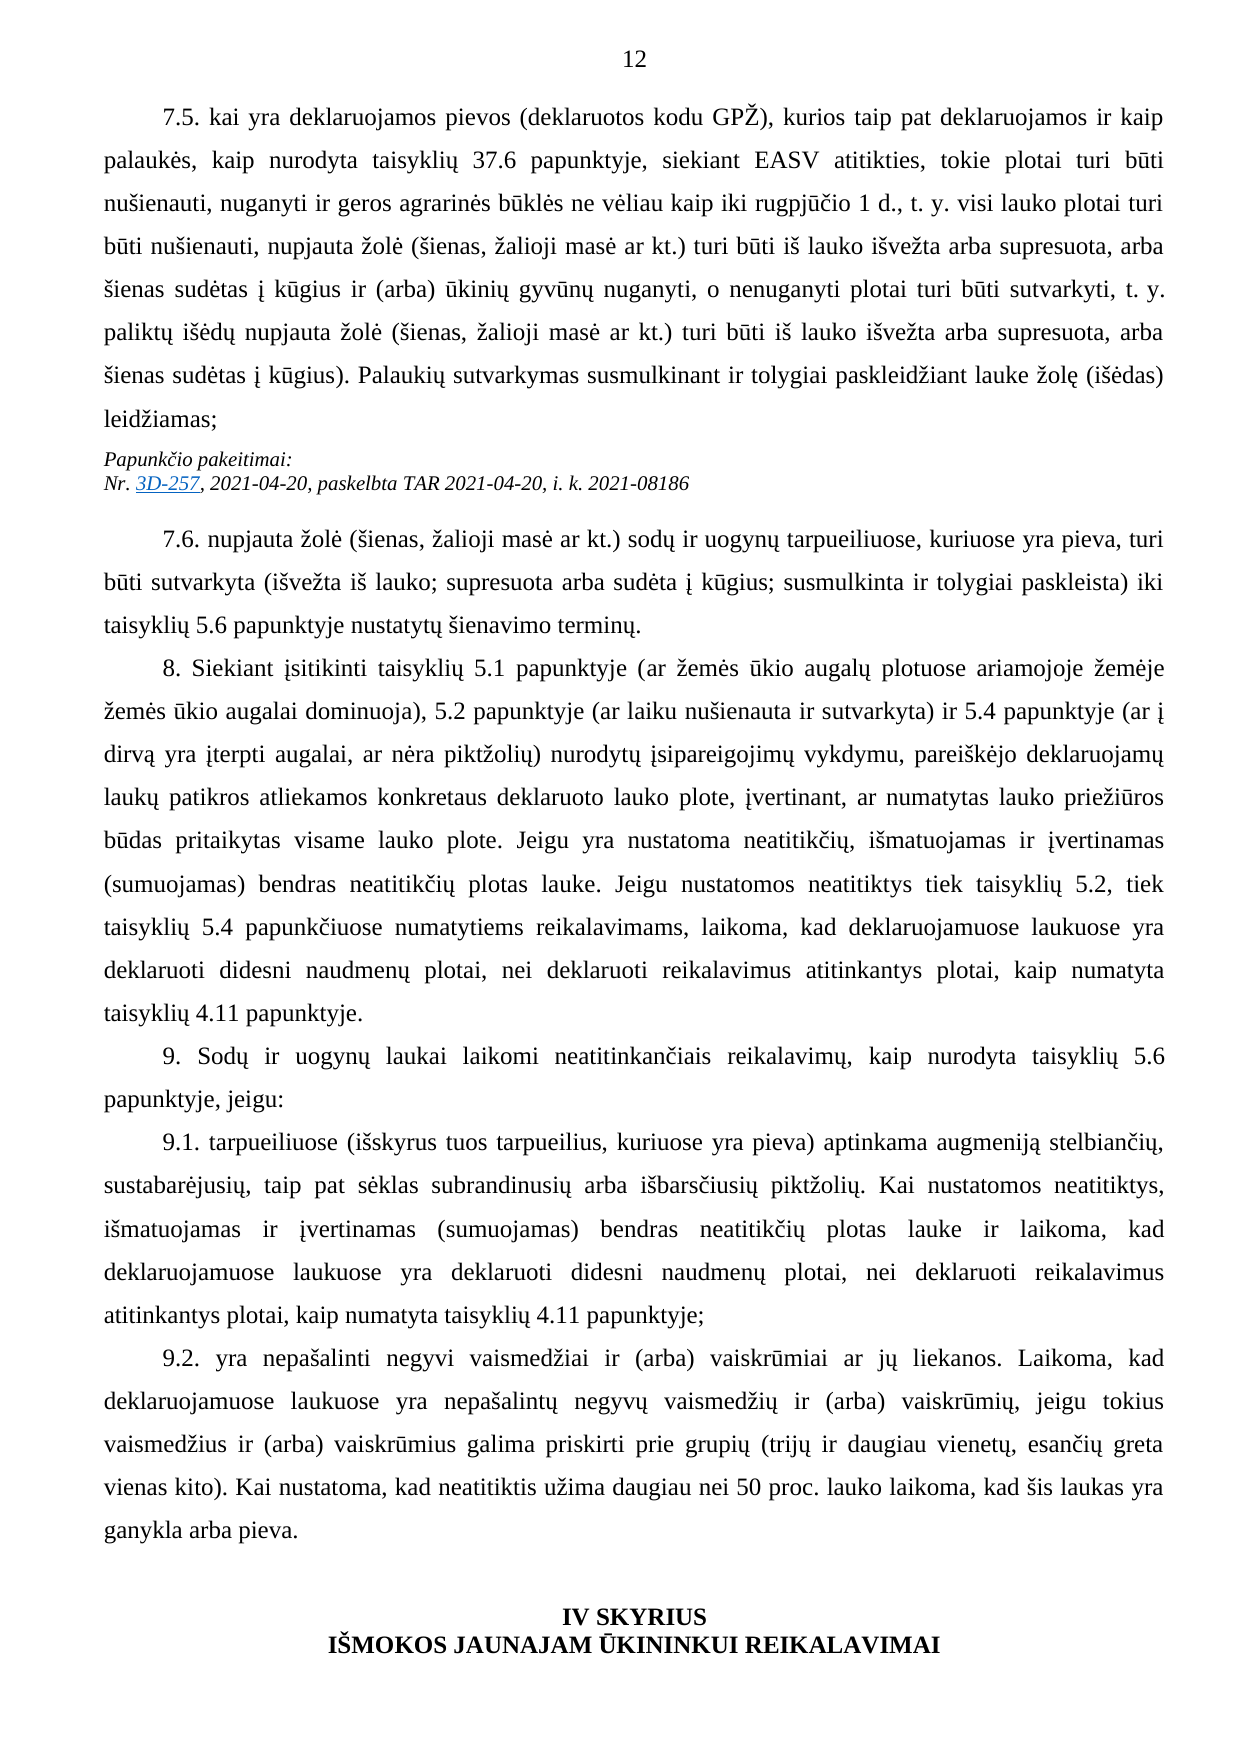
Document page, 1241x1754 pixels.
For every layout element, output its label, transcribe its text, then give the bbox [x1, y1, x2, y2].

text IŠMOKos JAUNAJAM ŪKININKUI REIKALAVIMAI [103, 1631, 1165, 1659]
text Nr. 3D-257, 2021-04-20, paskelbta TAR 2021-04-20, i. k. 2021-08186 [103, 471, 1165, 495]
text 9. Sodų ir uogynų laukai laikomi neatitinkančiais reikalavimų, kaip nurodyta taisyklių 5.6 papunktyje, jeigu: [103, 1041, 1165, 1113]
text IV SKYRIUS [103, 1602, 1165, 1631]
text 7.5. kai yra deklaruojamos pievos (deklaruotos kodu GPŽ), kurios taip pat deklaruojamos ir kaip palaukės, kaip nurodyta taisyklių 37.6 papunktyje, siekiant EASV atitikties, tokie plotai turi būti nušienauti, nuganyti ir geros agrarinės būklės ne vėliau kaip iki rugpjūčio 1 d., t. y. visi lauko plotai turi būti nušienauti, nupjauta žolė (šienas, žalioji masė ar kt.) turi būti iš lauko išvežta arba supresuota, arba šienas sudėtas į kūgius ir (arba) ūkinių gyvūnų nuganyti, o nenuganyti plotai turi būti sutvarkyti, t. y. paliktų išėdų nupjauta žolė (šienas, žalioji masė ar kt.) turi būti iš lauko išvežta arba supresuota, arba šienas sudėtas į kūgius). Palaukių sutvarkymas susmulkinant ir tolygiai paskleidžiant lauke žolę (išėdas) leidžiamas; [103, 102, 1165, 432]
text 7.6. nupjauta žolė (šienas, žalioji masė ar kt.) sodų ir uogynų tarpueiliuose, kuriuose yra pieva, turi būti sutvarkyta (išvežta iš lauko; supresuota arba sudėta į kūgius; susmulkinta ir tolygiai paskleista) iki taisyklių 5.6 papunktyje nustatytų šienavimo terminų. [103, 524, 1165, 639]
text Papunkčio pakeitimai: [103, 447, 1165, 471]
text 9.2. yra nepašalinti negyvi vaismedžiai ir (arba) vaiskrūmiai ar jų liekanos. Laikoma, kad deklaruojamuose laukuose yra nepašalintų negyvų vaismedžių ir (arba) vaiskrūmių, jeigu tokius vaismedžius ir (arba) vaiskrūmius galima priskirti prie grupių (trijų ir daugiau vienetų, esančių greta vienas kito). Kai nustatoma, kad neatitiktis užima daugiau nei 50 proc. lauko laikoma, kad šis laukas yra ganykla arba pieva. [103, 1343, 1165, 1544]
text 8. Siekiant įsitikinti taisyklių 5.1 papunktyje (ar žemės ūkio augalų plotuose ariamojoje žemėje žemės ūkio augalai dominuoja), 5.2 papunktyje (ar laiku nušienauta ir sutvarkyta) ir 5.4 papunktyje (ar į dirvą yra įterpti augalai, ar nėra piktžolių) nurodytų įsipareigojimų vykdymu, pareiškėjo deklaruojamų laukų patikros atliekamos konkretaus deklaruoto lauko plote, įvertinant, ar numatytas lauko priežiūros būdas pritaikytas visame lauko plote. Jeigu yra nustatoma neatitikčių, išmatuojamas ir įvertinamas (sumuojamas) bendras neatitikčių plotas lauke. Jeigu nustatomos neatitiktys tiek taisyklių 5.2, tiek taisyklių 5.4 papunkčiuose numatytiems reikalavimams, laikoma, kad deklaruojamuose laukuose yra deklaruoti didesni naudmenų plotai, nei deklaruoti reikalavimus atitinkantys plotai, kaip numatyta taisyklių 4.11 papunktyje. [103, 653, 1165, 1027]
text 9.1. tarpueiliuose (išskyrus tuos tarpueilius, kuriuose yra pieva) aptinkama augmeniją stelbiančių, sustabarėjusių, taip pat sėklas subrandinusių arba išbarsčiusių piktžolių. Kai nustatomos neatitiktys, išmatuojamas ir įvertinamas (sumuojamas) bendras neatitikčių plotas lauke ir laikoma, kad deklaruojamuose laukuose yra deklaruoti didesni naudmenų plotai, nei deklaruoti reikalavimus atitinkantys plotai, kaip numatyta taisyklių 4.11 papunktyje; [103, 1127, 1165, 1329]
